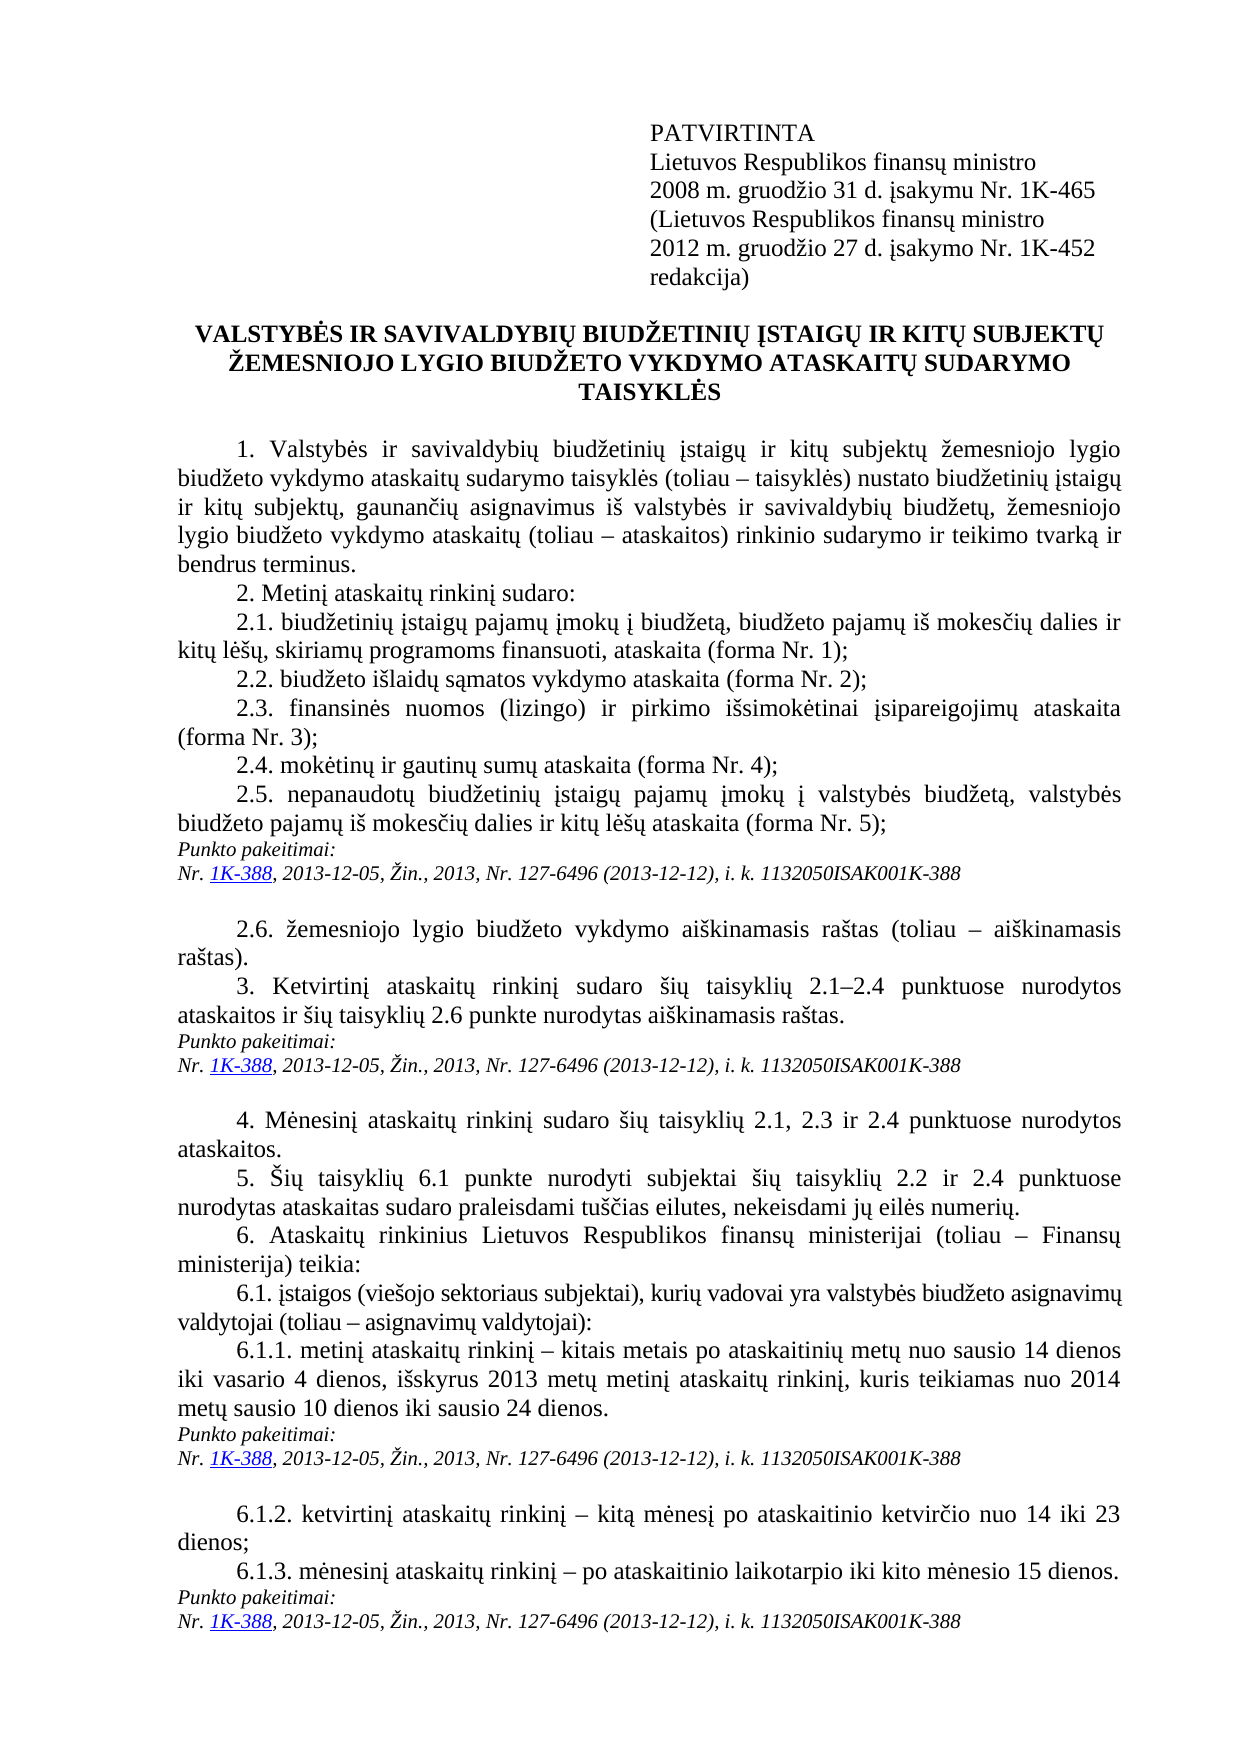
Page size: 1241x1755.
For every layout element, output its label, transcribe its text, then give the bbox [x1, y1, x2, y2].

text Punkto pakeitimai: [177, 1585, 1122, 1609]
text Punkto pakeitimai: [177, 1422, 1122, 1446]
text 2012 m. gruodžio 27 d. įsakymo Nr. 1K-452 [649, 233, 1122, 262]
text 2.3. finansinės nuomos (lizingo) ir pirkimo išsimokėtinai įsipareigojimų ataskaita (forma Nr. 3); [177, 693, 1122, 751]
text Nr. 1K-388, 2013-12-05, Žin., 2013, Nr. 127-6496 (2013-12-12), i. k. 1132050ISAK001K-388 [177, 1053, 1122, 1077]
text Lietuvos Respublikos finansų ministro [649, 147, 1122, 176]
text 4. Mėnesinį ataskaitų rinkinį sudaro šių taisyklių 2.1, 2.3 ir 2.4 punktuose nurodytos ataskaitos. [177, 1106, 1122, 1163]
text VALSTYBĖS IR SAVIVALDYBIŲ BIUDŽETINIŲ ĮSTAIGŲ IR KITŲ SUBJEKTŲ ŽEMESNIOJO LYGIO BIUDŽETO VYKDYMO ATASKAITŲ SUDARYMO TAISYKLĖS [177, 319, 1122, 406]
text 2.6. žemesniojo lygio biudžeto vykdymo aiškinamasis raštas (toliau – aiškinamasis raštas). [177, 914, 1122, 971]
text 6.1.2. ketvirtinį ataskaitų rinkinį – kitą mėnesį po ataskaitinio ketvirčio nuo 14 iki 23 dienos; [177, 1499, 1122, 1556]
text 3. Ketvirtinį ataskaitų rinkinį sudaro šių taisyklių 2.1–2.4 punktuose nurodytos ataskaitos ir šių taisyklių 2.6 punkte nurodytas aiškinamasis raštas. [177, 971, 1122, 1029]
text Nr. 1K-388, 2013-12-05, Žin., 2013, Nr. 127-6496 (2013-12-12), i. k. 1132050ISAK001K-388 [177, 1609, 1122, 1633]
text 6.1.3. mėnesinį ataskaitų rinkinį – po ataskaitinio laikotarpio iki kito mėnesio 15 dienos. [177, 1556, 1122, 1585]
text (Lietuvos Respublikos finansų ministro [649, 204, 1122, 233]
text 2.2. biudžeto išlaidų sąmatos vykdymo ataskaita (forma Nr. 2); [177, 664, 1122, 693]
text 2.4. mokėtinų ir gautinų sumų ataskaita (forma Nr. 4); [177, 751, 1122, 779]
text 6.1. įstaigos (viešojo sektoriaus subjektai), kurių vadovai yra valstybės biudžeto asignavimų valdytojai (toliau – asignavimų valdytojai): [177, 1278, 1122, 1336]
text 5. Šių taisyklių 6.1 punkte nurodyti subjektai šių taisyklių 2.2 ir 2.4 punktuose nurodytas ataskaitas sudaro praleisdami tuščias eilutes, nekeisdami jų eilės numerių. [177, 1163, 1122, 1221]
text Punkto pakeitimai: [177, 1029, 1122, 1053]
text 1. Valstybės ir savivaldybių biudžetinių įstaigų ir kitų subjektų žemesniojo lygio biudžeto vykdymo ataskaitų sudarymo taisyklės (toliau – taisyklės) nustato biudžetinių įstaigų ir kitų subjektų, gaunančių asignavimus iš valstybės ir savivaldybių biudžetų, žemesniojo lygio biudžeto vykdymo ataskaitų (toliau – ataskaitos) rinkinio sudarymo ir teikimo tvarką ir bendrus terminus. [177, 434, 1122, 578]
text Nr. 1K-388, 2013-12-05, Žin., 2013, Nr. 127-6496 (2013-12-12), i. k. 1132050ISAK001K-388 [177, 861, 1122, 885]
text Nr. 1K-388, 2013-12-05, Žin., 2013, Nr. 127-6496 (2013-12-12), i. k. 1132050ISAK001K-388 [177, 1446, 1122, 1470]
text PATVIRTINTA [177, 118, 1122, 147]
text 6. Ataskaitų rinkinius Lietuvos Respublikos finansų ministerijai (toliau – Finansų ministerija) teikia: [177, 1221, 1122, 1278]
text Punkto pakeitimai: [177, 837, 1122, 861]
text redakcija) [649, 262, 1122, 291]
text 6.1.1. metinį ataskaitų rinkinį – kitais metais po ataskaitinių metų nuo sausio 14 dienos iki vasario 4 dienos, išskyrus 2013 metų metinį ataskaitų rinkinį, kuris teikiamas nuo 2014 metų sausio 10 dienos iki sausio 24 dienos. [177, 1336, 1122, 1422]
text 2008 m. gruodžio 31 d. įsakymu Nr. 1K-465 [649, 176, 1122, 204]
text 2. Metinį ataskaitų rinkinį sudaro: [177, 578, 1122, 607]
text 2.5. nepanaudotų biudžetinių įstaigų pajamų įmokų į valstybės biudžetą, valstybės biudžeto pajamų iš mokesčių dalies ir kitų lėšų ataskaita (forma Nr. 5); [177, 779, 1122, 837]
text 2.1. biudžetinių įstaigų pajamų įmokų į biudžetą, biudžeto pajamų iš mokesčių dalies ir kitų lėšų, skiriamų programoms finansuoti, ataskaita (forma Nr. 1); [177, 607, 1122, 664]
